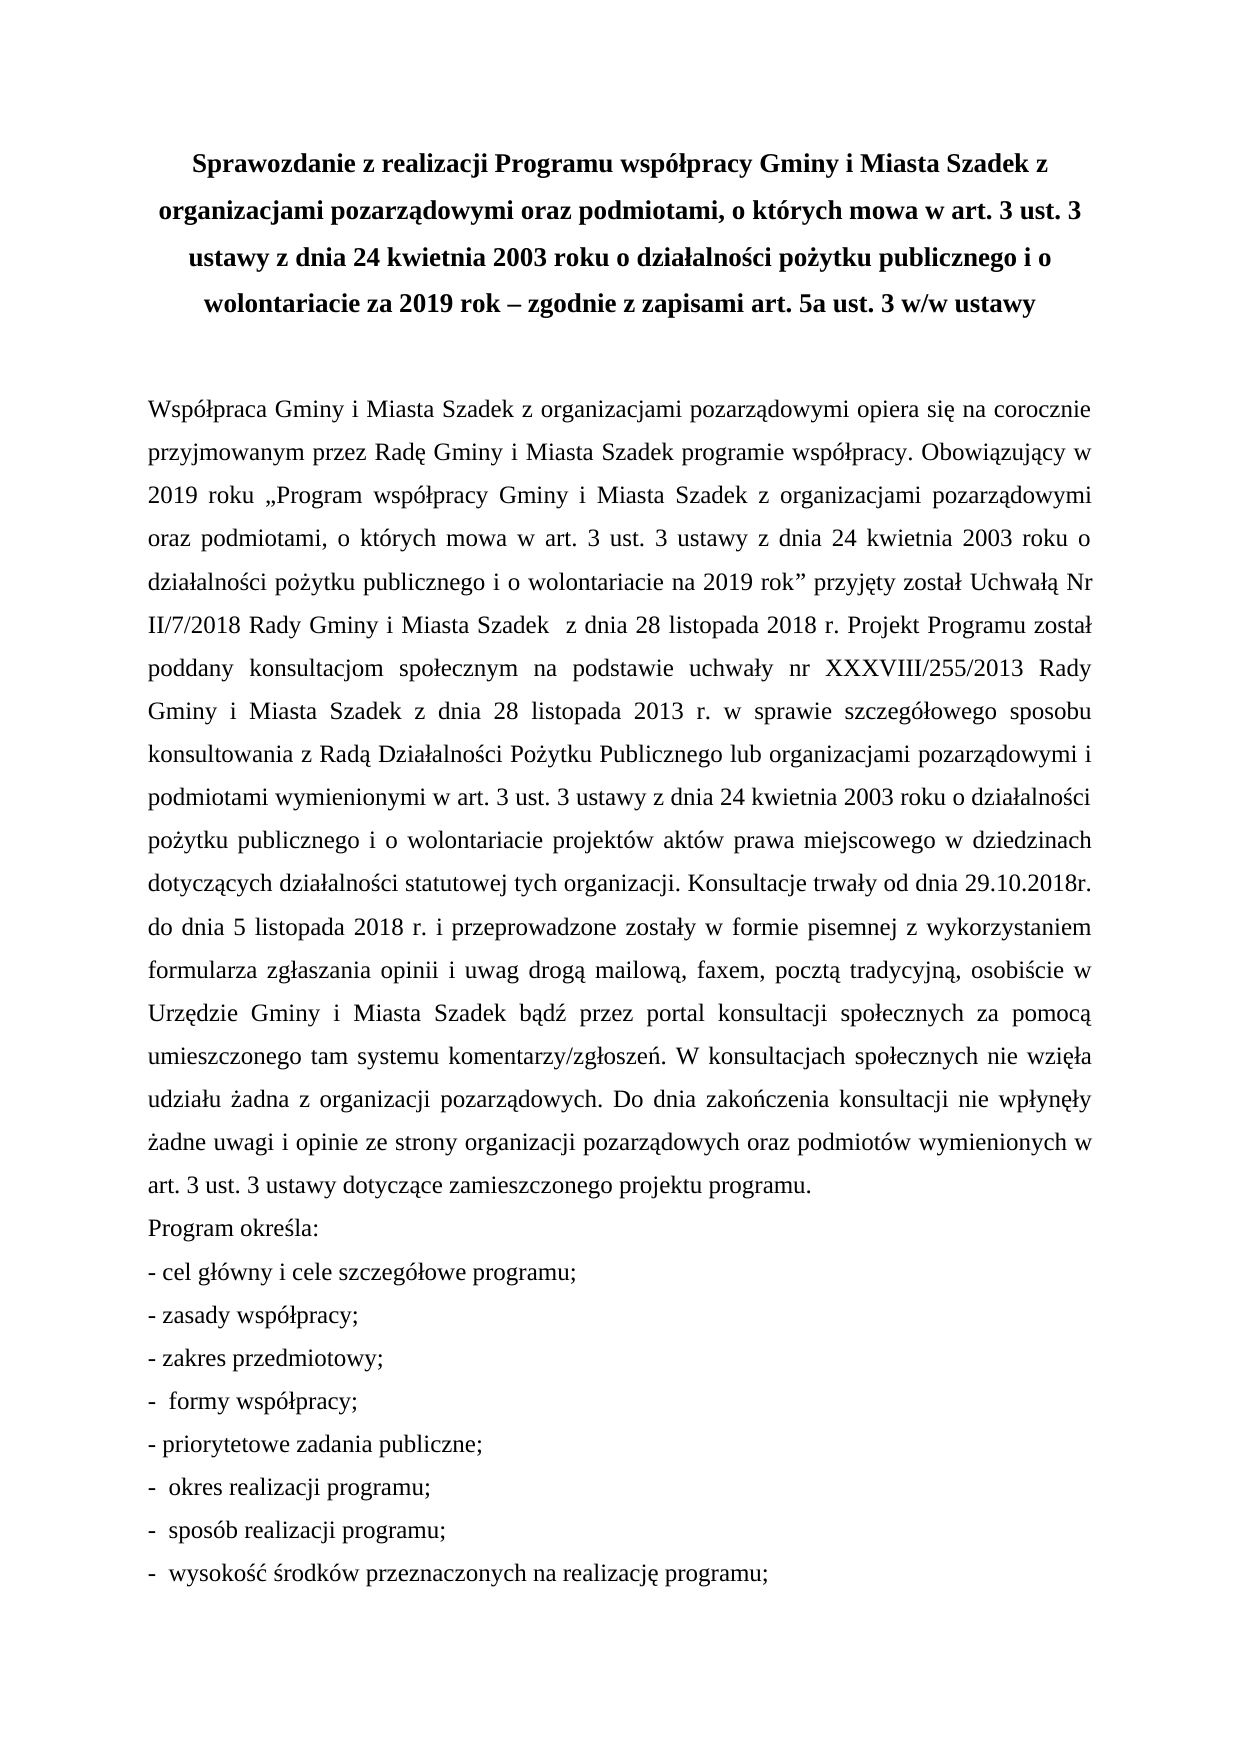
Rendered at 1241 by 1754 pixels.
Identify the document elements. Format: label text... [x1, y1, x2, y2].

text Sprawozdanie z realizacji Programu współpracy Gminy i Miasta Szadek z organizacjami pozarządowymi oraz podmiotami, o których mowa w art. 3 ust. 3 ustawy z dnia 24 kwietnia 2003 roku o działalności pożytku publicznego i o wolontariacie za 2019 rok – zgodnie z zapisami art. 5a ust. 3 w/w ustawy [148, 148, 1093, 319]
text - wysokość środków przeznaczonych na realizację programu; [148, 1558, 1093, 1587]
text - okres realizacji programu; [148, 1472, 1093, 1501]
text Współpraca Gminy i Miasta Szadek z organizacjami pozarządowymi opiera się na corocznie przyjmowanym przez Radę Gminy i Miasta Szadek programie współpracy. Obowiązujący w 2019 roku „Program współpracy Gminy i Miasta Szadek z organizacjami pozarządowymi oraz podmiotami, o których mowa w art. 3 ust. 3 ustawy z dnia 24 kwietnia 2003 roku o działalności pożytku publicznego i o wolontariacie na 2019 rok” przyjęty został Uchwałą Nr II/7/2018 Rady Gminy i Miasta Szadek z dnia 28 listopada 2018 r. Projekt Programu został poddany konsultacjom społecznym na podstawie uchwały nr XXXVIII/255/2013 Rady Gminy i Miasta Szadek z dnia 28 listopada 2013 r. w sprawie szczegółowego sposobu konsultowania z Radą Działalności Pożytku Publicznego lub organizacjami pozarządowymi i podmiotami wymienionymi w art. 3 ust. 3 ustawy z dnia 24 kwietnia 2003 roku o działalności pożytku publicznego i o wolontariacie projektów aktów prawa miejscowego w dziedzinach dotyczących działalności statutowej tych organizacji. Konsultacje trwały od dnia 29.10.2018r. do dnia 5 listopada 2018 r. i przeprowadzone zostały w formie pisemnej z wykorzystaniem formularza zgłaszania opinii i uwag drogą mailową, faxem, pocztą tradycyjną, osobiście w Urzędzie Gminy i Miasta Szadek bądź przez portal konsultacji społecznych za pomocą umieszczonego tam systemu komentarzy/zgłoszeń. W konsultacjach społecznych nie wzięła udziału żadna z organizacji pozarządowych. Do dnia zakończenia konsultacji nie wpłynęły żadne uwagi i opinie ze strony organizacji pozarządowych oraz podmiotów wymienionych w art. 3 ust. 3 ustawy dotyczące zamieszczonego projektu programu. [148, 394, 1093, 1199]
text - formy współpracy; [148, 1386, 1093, 1415]
text - sposób realizacji programu; [148, 1515, 1093, 1544]
text - zasady współpracy; [148, 1300, 1093, 1328]
text Program określa: [148, 1213, 1093, 1242]
text - zakres przedmiotowy; [148, 1343, 1093, 1372]
text - priorytetowe zadania publiczne; [148, 1429, 1093, 1458]
text - cel główny i cele szczegółowe programu; [148, 1257, 1093, 1285]
